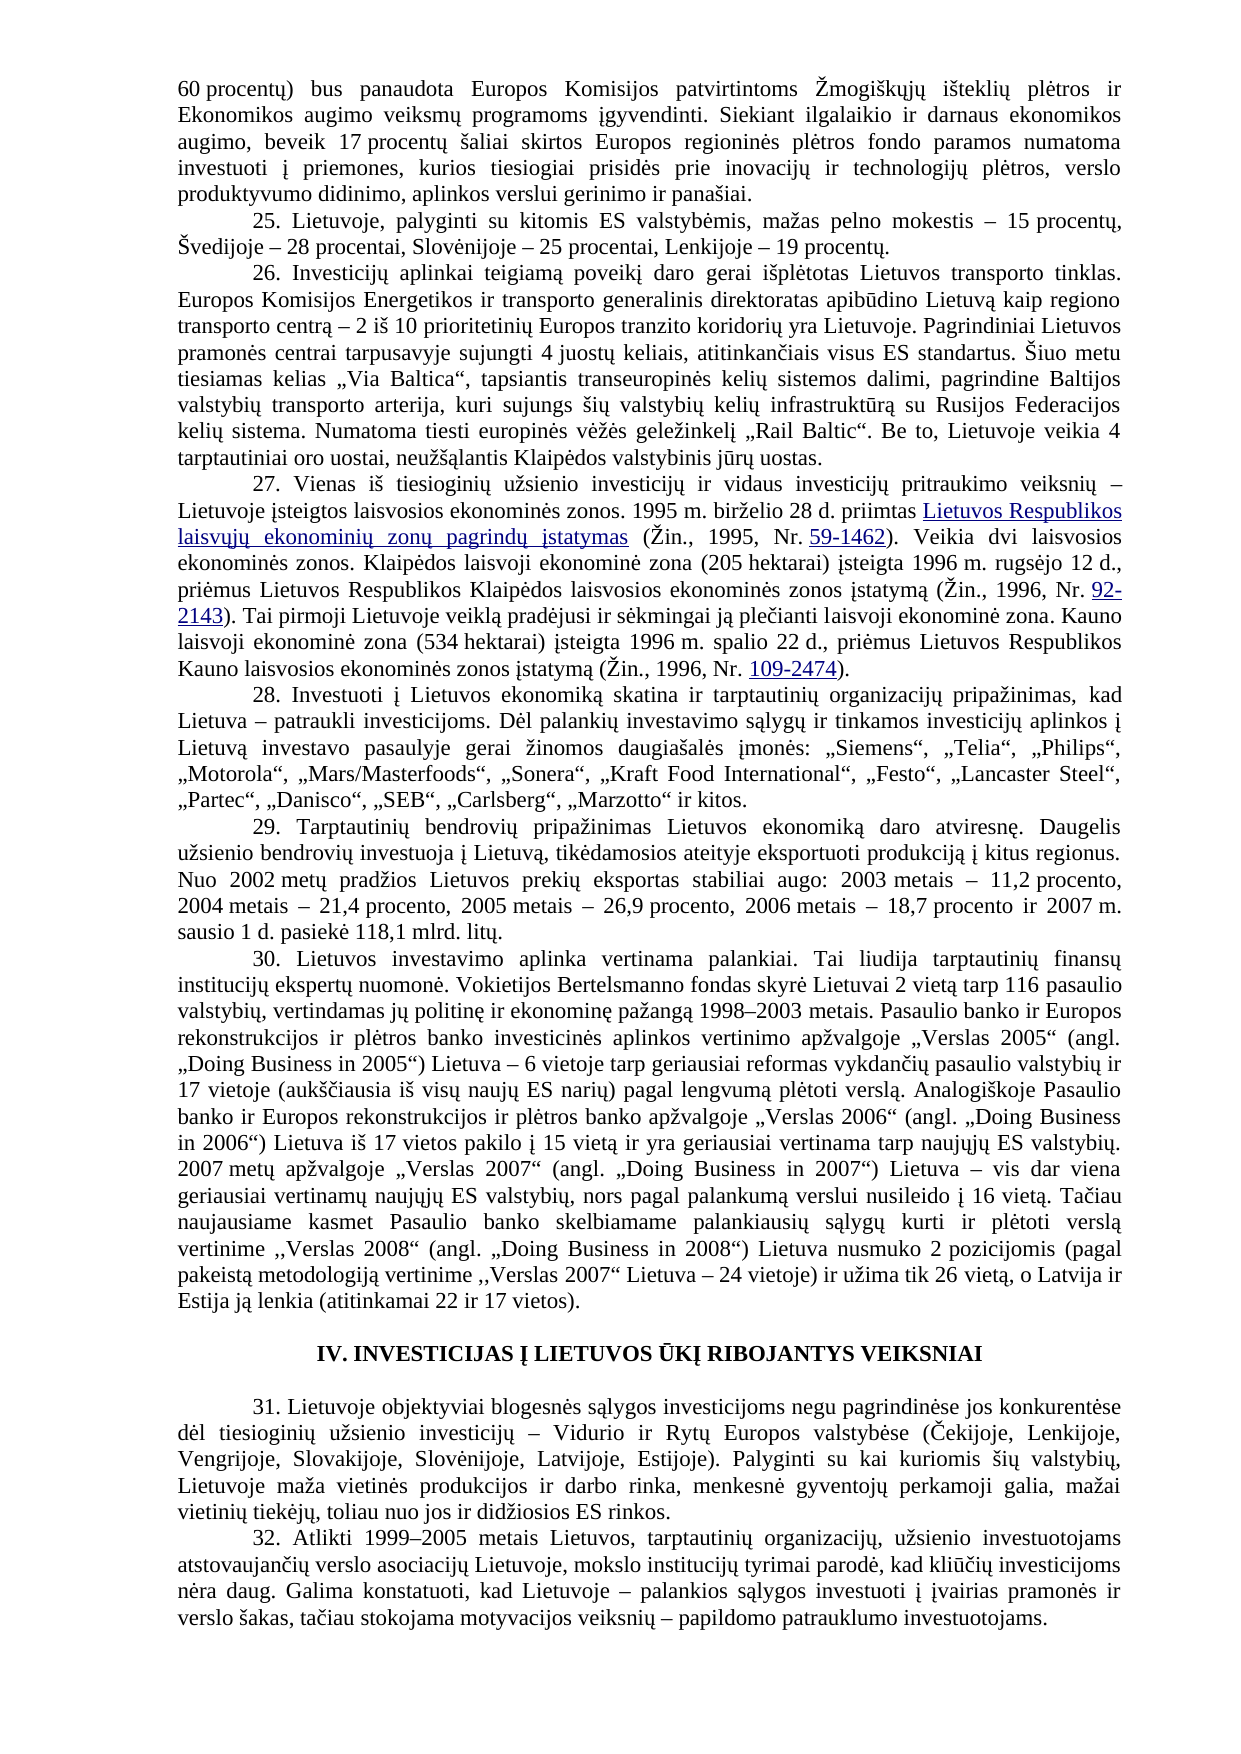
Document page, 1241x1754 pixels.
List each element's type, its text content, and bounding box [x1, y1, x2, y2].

text 32. Atlikti 1999–2005 metais Lietuvos, tarptautinių organizacijų, užsienio investuotojams atstovaujančių verslo asociacijų Lietuvoje, mokslo institucijų tyrimai parodė, kad kliūčių investicijoms nėra daug. Galima konstatuoti, kad Lietuvoje – palankios sąlygos investuoti į įvairias pramonės ir verslo šakas, tačiau stokojama motyvacijos veiksnių – papildomo patrauklumo investuotojams. [177, 1524, 1122, 1630]
text 28. Investuoti į Lietuvos ekonomiką skatina ir tarptautinių organizacijų pripažinimas, kad Lietuva – patraukli investicijoms. Dėl palankių investavimo sąlygų ir tinkamos investicijų aplinkos į Lietuvą investavo pasaulyje gerai žinomos daugiašalės įmonės: „Siemens“, „Telia“, „Philips“, „Motorola“, „Mars/Masterfoods“, „Sonera“, „Kraft Food International“, „Festo“, „Lancaster Steel“, „Partec“, „Danisco“, „SEB“, „Carlsberg“, „Marzotto“ ir kitos. [177, 681, 1122, 813]
text 31. Lietuvoje objektyviai blogesnės sąlygos investicijoms negu pagrindinėse jos konkurentėse dėl tiesioginių užsienio investicijų – Vidurio ir Rytų Europos valstybėse (Čekijoje, Lenkijoje, Vengrijoje, Slovakijoje, Slovėnijoje, Latvijoje, Estijoje). Palyginti su kai kuriomis šių valstybių, Lietuvoje maža vietinės produkcijos ir darbo rinka, menkesnė gyventojų perkamoji galia, mažai vietinių tiekėjų, toliau nuo jos ir didžiosios ES rinkos. [177, 1393, 1122, 1524]
text 30. Lietuvos investavimo aplinka vertinama palankiai. Tai liudija tarptautinių finansų institucijų ekspertų nuomonė. Vokietijos Bertelsmanno fondas skyrė Lietuvai 2 vietą tarp 116 pasaulio valstybių, vertindamas jų politinę ir ekonominę pažangą 1998–2003 metais. Pasaulio banko ir Europos rekonstrukcijos ir plėtros banko investicinės aplinkos vertinimo apžvalgoje „Verslas 2005“ (angl. „Doing Business in 2005“) Lietuva – 6 vietoje tarp geriausiai reformas vykdančių pasaulio valstybių ir 17 vietoje (aukščiausia iš visų naujų ES narių) pagal lengvumą plėtoti verslą. Analogiškoje Pasaulio banko ir Europos rekonstrukcijos ir plėtros banko apžvalgoje „Verslas 2006“ (angl. „Doing Business in 2006“) Lietuva iš 17 vietos pakilo į 15 vietą ir yra geriausiai vertinama tarp naujųjų ES valstybių. 2007 metų apžvalgoje „Verslas 2007“ (angl. „Doing Business in 2007“) Lietuva – vis dar viena geriausiai vertinamų naujųjų ES valstybių, nors pagal palankumą verslui nusileido į 16 vietą. Tačiau naujausiame kasmet Pasaulio banko skelbiamame palankiausių sąlygų kurti ir plėtoti verslą vertinime ,,Verslas 2008“ (angl. „Doing Business in 2008“) Lietuva nusmuko 2 pozicijomis (pagal pakeistą metodologiją vertinime ,,Verslas 2007“ Lietuva – 24 vietoje) ir užima tik 26 vietą, o Latvija ir Estija ją lenkia (atitinkamai 22 ir 17 vietos). [177, 945, 1122, 1314]
text 26. Investicijų aplinkai teigiamą poveikį daro gerai išplėtotas Lietuvos transporto tinklas. Europos Komisijos Energetikos ir transporto generalinis direktoratas apibūdino Lietuvą kaip regiono transporto centrą – 2 iš 10 prioritetinių Europos tranzito koridorių yra Lietuvoje. Pagrindiniai Lietuvos pramonės centrai tarpusavyje sujungti 4 juostų keliais, atitinkančiais visus ES standartus. Šiuo metu tiesiamas kelias „Via Baltica“, tapsiantis transeuropinės kelių sistemos dalimi, pagrindine Baltijos valstybių transporto arterija, kuri sujungs šių valstybių kelių infrastruktūrą su Rusijos Federacijos kelių sistema. Numatoma tiesti europinės vėžės geležinkelį „Rail Baltic“. Be to, Lietuvoje veikia 4 tarptautiniai oro uostai, neužšąlantis Klaipėdos valstybinis jūrų uostas. [177, 259, 1122, 470]
text 27. Vienas iš tiesioginių užsienio investicijų ir vidaus investicijų pritraukimo veiksnių – Lietuvoje įsteigtos laisvosios ekonominės zonos. 1995 m. birželio 28 d. priimtas Lietuvos Respublikos laisvųjų ekonominių zonų pagrindų įstatymas (Žin., 1995, Nr. 59-1462). Veikia dvi laisvosios ekonominės zonos. Klaipėdos laisvoji ekonominė zona (205 hektarai) įsteigta 1996 m. rugsėjo 12 d., priėmus Lietuvos Respublikos Klaipėdos laisvosios ekonominės zonos įstatymą (Žin., 1996, Nr. 92-2143). Tai pirmoji Lietuvoje veiklą pradėjusi ir sėkmingai ją plečianti laisvoji ekonominė zona. Kauno laisvoji ekonominė zona (534 hektarai) įsteigta 1996 m. spalio 22 d., priėmus Lietuvos Respublikos Kauno laisvosios ekonominės zonos įstatymą (Žin., 1996, Nr. 109-2474). [177, 470, 1122, 681]
subtitle IV. INVESTICIJAS Į LIETUVOS ŪKĮ RIBOJANTYS VEIKSNIAI [177, 1340, 1122, 1366]
text 25. Lietuvoje, palyginti su kitomis ES valstybėmis, mažas pelno mokestis – 15 procentų, Švedijoje – 28 procentai, Slovėnijoje – 25 procentai, Lenkijoje – 19 procentų. [177, 207, 1122, 259]
text 29. Tarptautinių bendrovių pripažinimas Lietuvos ekonomiką daro atviresnę. Daugelis užsienio bendrovių investuoja į Lietuvą, tikėdamosios ateityje eksportuoti produkciją į kitus regionus. Nuo 2002 metų pradžios Lietuvos prekių eksportas stabiliai augo: 2003 metais – 11,2 procento, 2004 metais – 21,4 procento, 2005 metais – 26,9 procento, 2006 metais – 18,7 procento ir 2007 m. sausio 1 d. pasiekė 118,1 mlrd. litų. [177, 813, 1122, 945]
text 60 procentų) bus panaudota Europos Komisijos patvirtintoms Žmogiškųjų išteklių plėtros ir Ekonomikos augimo veiksmų programoms įgyvendinti. Siekiant ilgalaikio ir darnaus ekonomikos augimo, beveik 17 procentų šaliai skirtos Europos regioninės plėtros fondo paramos numatoma investuoti į priemones, kurios tiesiogiai prisidės prie inovacijų ir technologijų plėtros, verslo produktyvumo didinimo, aplinkos verslui gerinimo ir panašiai. [177, 75, 1122, 207]
